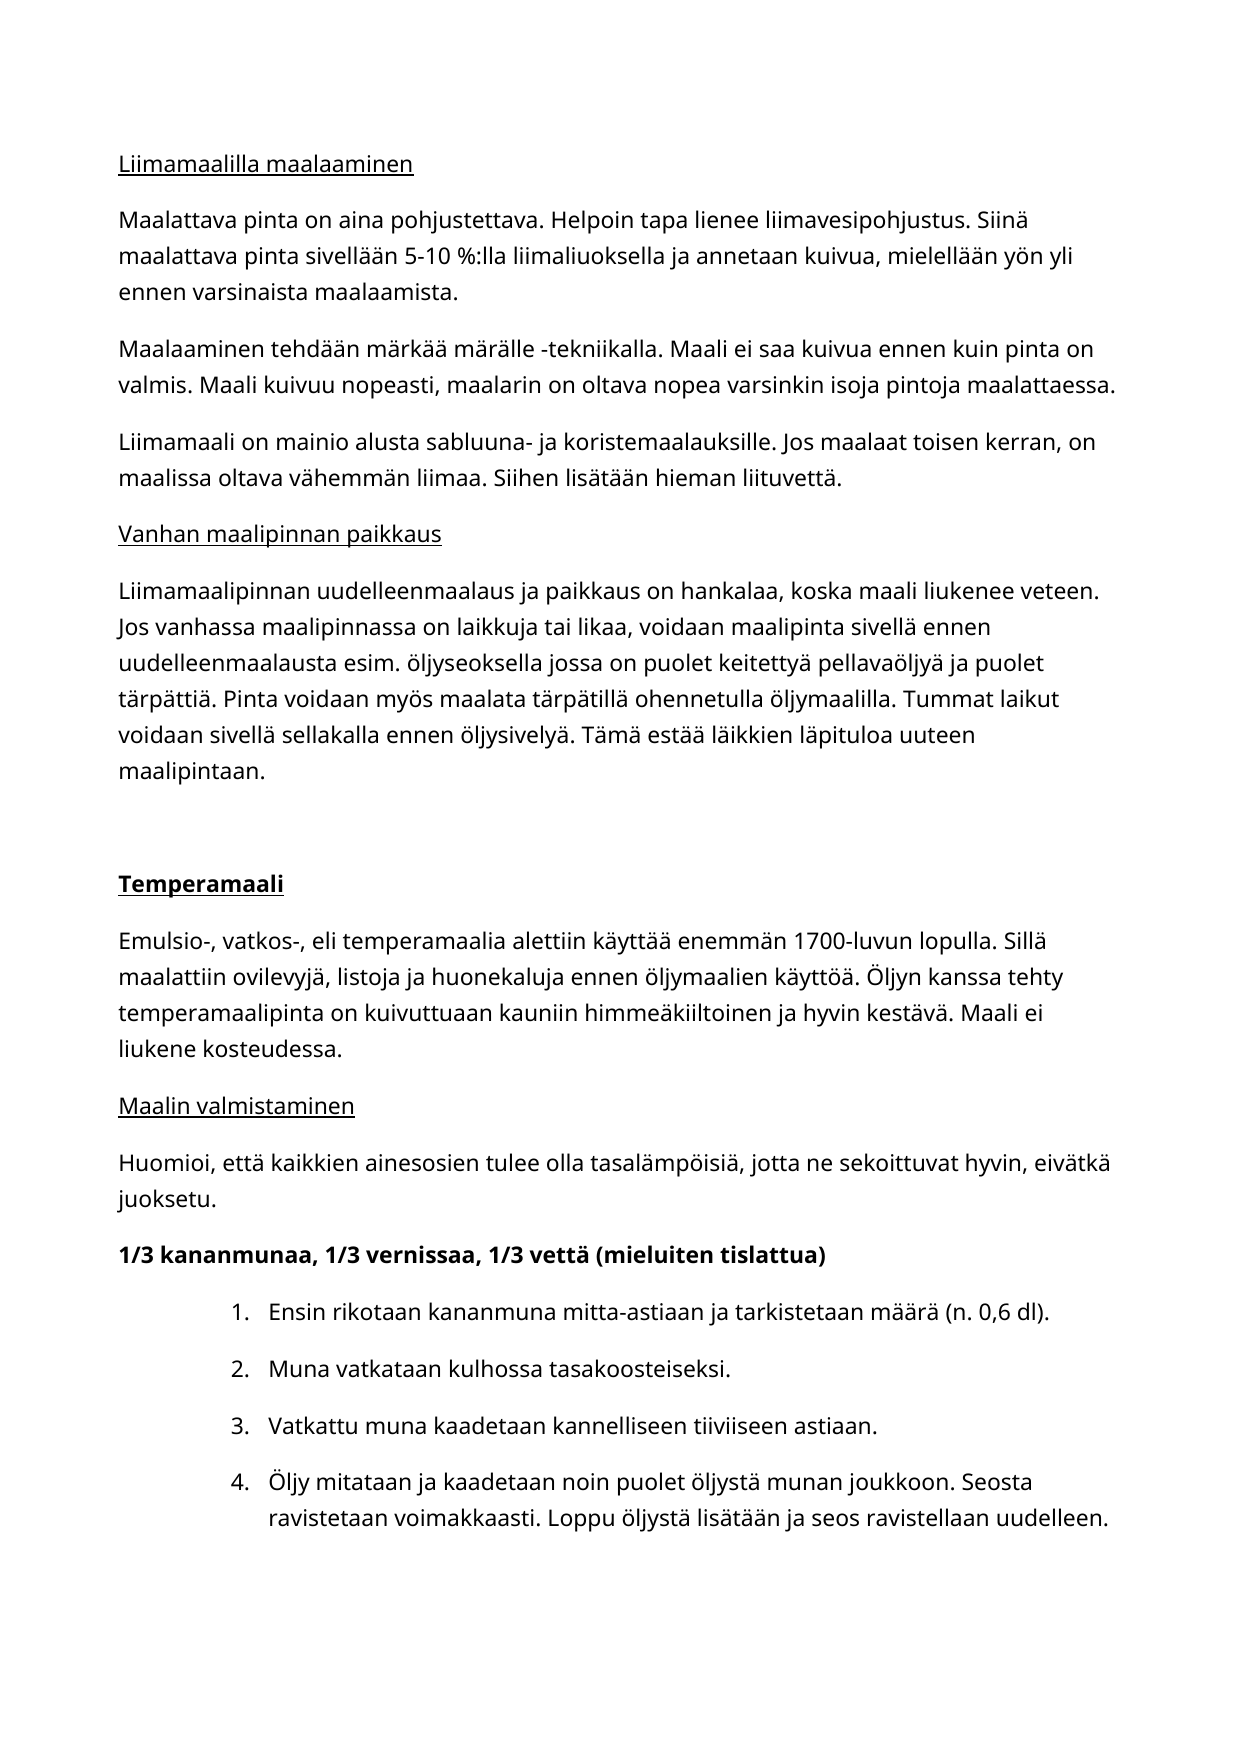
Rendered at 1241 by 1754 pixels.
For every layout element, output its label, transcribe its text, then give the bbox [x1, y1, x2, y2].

text Emulsio-, vatkos-, eli temperamaalia alettiin käyttää enemmän 1700-luvun lopulla. Sillä maalattiin ovilevyjä, listoja ja huonekaluja ennen öljymaalien käyttöä. Öljyn kanssa tehty temperamaalipinta on kuivuttuaan kauniin himmeäkiiltoinen ja hyvin kestävä. Maali ei liukene kosteudessa. [118, 925, 1122, 1064]
text Liimamaalipinnan uudelleenmaalaus ja paikkaus on hankalaa, koska maali liukenee veteen. Jos vanhassa maalipinnassa on laikkuja tai likaa, voidaan maalipinta sivellä ennen uudelleenmaalausta esim. öljyseoksella jossa on puolet keitettyä pellavaöljyä ja puolet tärpättiä. Pinta voidaan myös maalata tärpätillä ohennetulla öljymaalilla. Tummat laikut voidaan sivellä sellakalla ennen öljysivelyä. Tämä estää läikkien läpituloa uuteen maalipintaan. [118, 575, 1122, 786]
text Liimamaalilla maalaaminen [118, 148, 1122, 179]
list Öljy mitataan ja kaadetaan noin puolet öljystä munan joukkoon. Seosta ravistetaan voimakkaasti. Loppu öljystä lisätään ja seos ravistellaan uudelleen. [231, 1466, 1122, 1533]
text Maalin valmistaminen [118, 1090, 1122, 1121]
text Huomioi, että kaikkien ainesosien tulee olla tasalämpöisiä, jotta ne sekoittuvat hyvin, eivätkä juoksetu. [118, 1147, 1122, 1214]
text Temperamaali [118, 868, 1122, 900]
text Vanhan maalipinnan paikkaus [118, 518, 1122, 550]
list Ensin rikotaan kananmuna mitta-astiaan ja tarkistetaan määrä (n. 0,6 dl). [231, 1296, 1122, 1327]
text 1/3 kananmunaa, 1/3 vernissaa, 1/3 vettä (mieluiten tislattua) [118, 1239, 1122, 1271]
list Muna vatkataan kulhossa tasakoosteiseksi. [231, 1353, 1122, 1384]
text Maalattava pinta on aina pohjustettava. Helpoin tapa lienee liimavesipohjustus. Siinä maalattava pinta sivellään 5-10 %:lla liimaliuoksella ja annetaan kuivua, mielellään yön yli ennen varsinaista maalaamista. [118, 204, 1122, 307]
list Vatkattu muna kaadetaan kannelliseen tiiviiseen astiaan. [231, 1409, 1122, 1441]
text Liimamaali on mainio alusta sabluuna- ja koristemaalauksille. Jos maalaat toisen kerran, on maalissa oltava vähemmän liimaa. Siihen lisätään hieman liituvettä. [118, 426, 1122, 493]
text Maalaaminen tehdään märkää märälle -tekniikalla. Maali ei saa kuivua ennen kuin pinta on valmis. Maali kuivuu nopeasti, maalarin on oltava nopea varsinkin isoja pintoja maalattaessa. [118, 333, 1122, 400]
